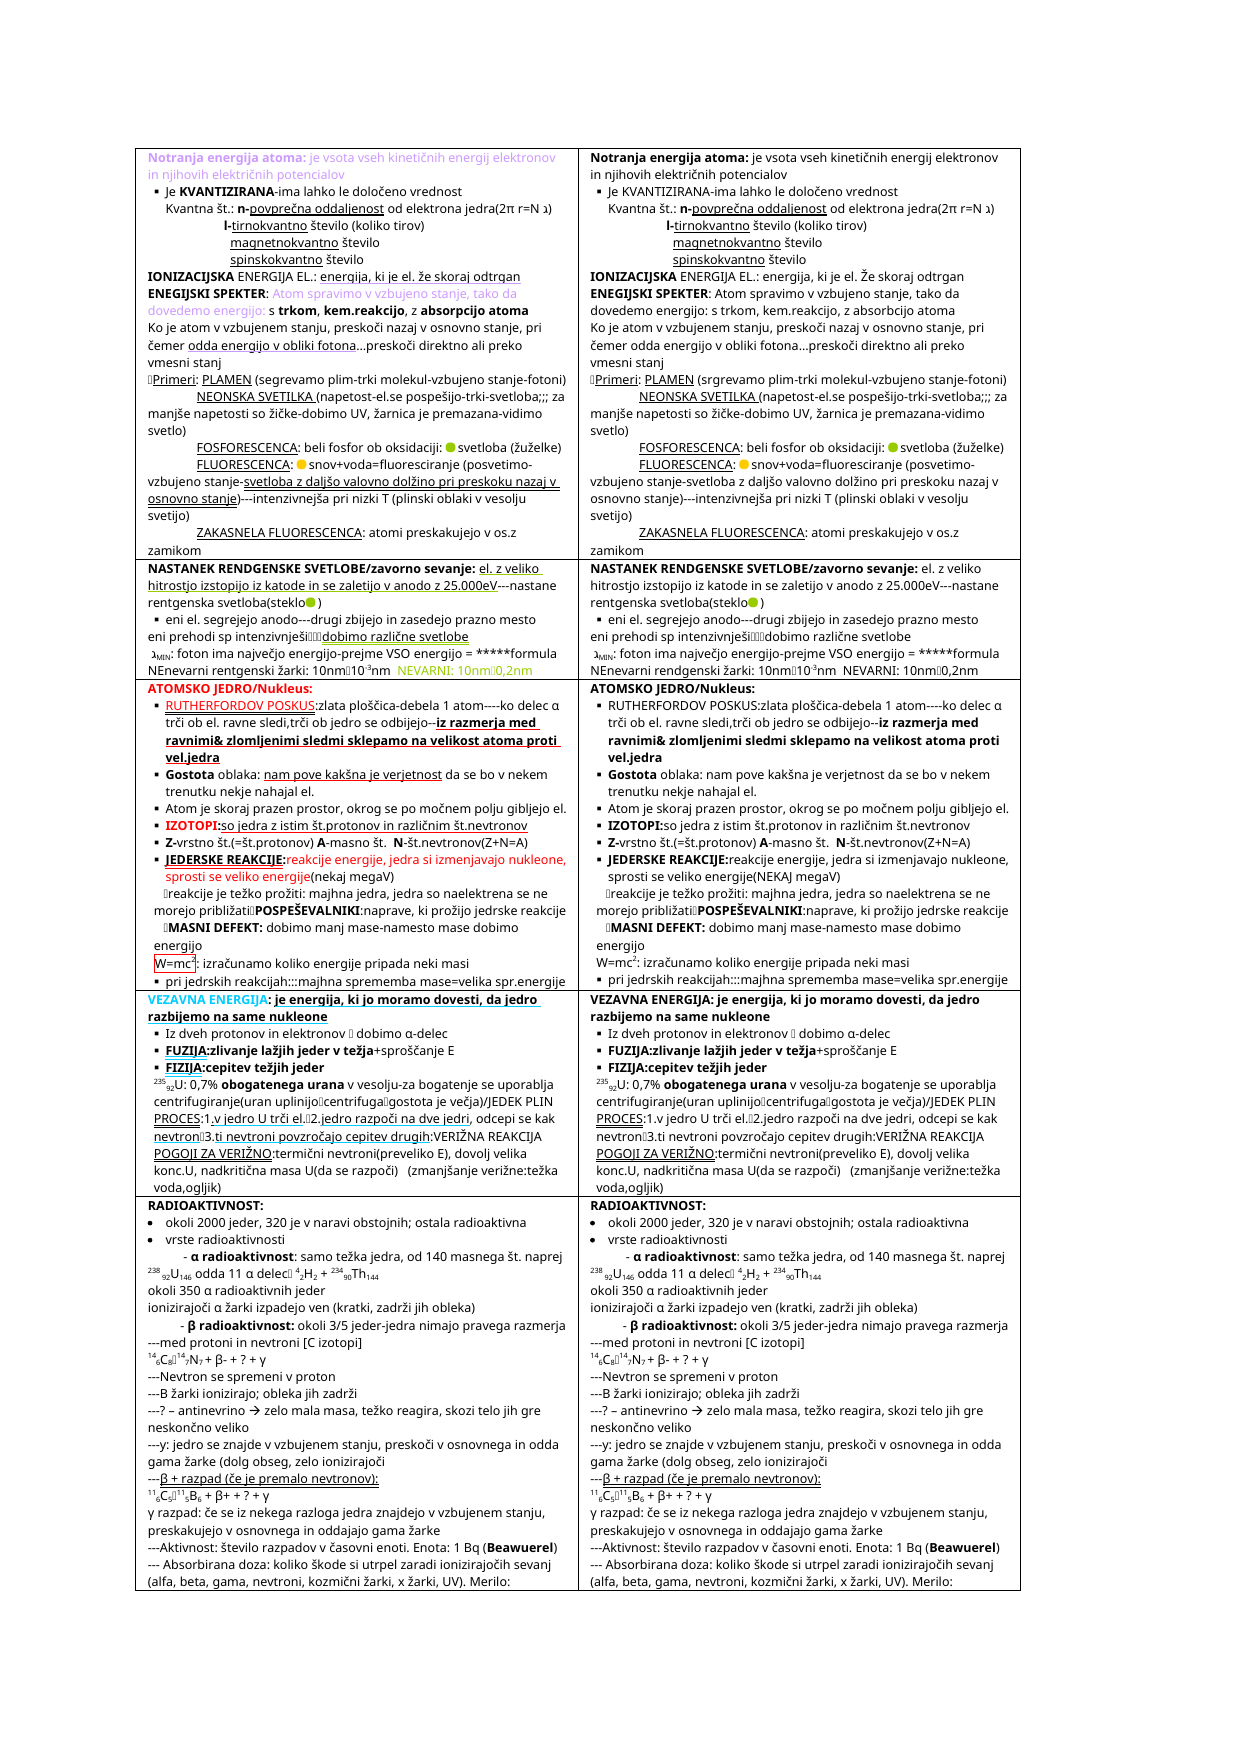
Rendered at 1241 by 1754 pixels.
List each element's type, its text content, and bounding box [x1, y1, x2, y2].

table_header Notranja energija atoma: je vsota vseh kinetičnih energij elektronov in njihovih električnih potencialov Je KVANTIZIRANA-ima lahko le določeno vrednost Kvantna št.: n-povprečna oddaljenost od elektrona jedra(2π r=N ג) l-tirnokvantno število (koliko tirov) magnetnokvantno število spinskokvantno število IONIZACIJSKA ENERGIJA EL.: energija, ki je el. že skoraj odtrgan ENEGIJSKI SPEKTER: Atom spravimo v vzbujeno stanje, tako da dovedemo energijo: s trkom, kem.reakcijo, z absorpcijo atoma Ko je atom v vzbujenem stanju, preskoči nazaj v osnovno stanje, pri čemer odda energijo v obliki fotona…preskoči direktno ali preko vmesni stanj Primeri: PLAMEN (segrevamo plim-trki molekul-vzbujeno stanje-fotoni) NEONSKA SVETILKA (napetost-el.se pospešijo-trki-svetloba;;; za manjše napetosti so žičke-dobimo UV, žarnica je premazana-vidimo svetlo) FOSFORESCENCA: beli fosfor ob oksidaciji: svetloba (žuželke) FLUORESCENCA: snov+voda=fluoresciranje (posvetimo-vzbujeno stanje-svetloba z daljšo valovno dolžino pri preskoku nazaj v osnovno stanje)---intenzivnejša pri nizki T (plinski oblaki v vesolju svetijo) ZAKASNELA FLUORESCENCA: atomi preskakujejo v os.z zamikom [136, 149, 578, 559]
table_header Notranja energija atoma: je vsota vseh kinetičnih energij elektronov in njihovih električnih potencialov Je KVANTIZIRANA-ima lahko le določeno vrednost Kvantna št.: n-povprečna oddaljenost od elektrona jedra(2π r=N ג) l-tirnokvantno število (koliko tirov) magnetnokvantno število spinskokvantno število IONIZACIJSKA ENERGIJA EL.: energija, ki je el. Že skoraj odtrgan ENEGIJSKI SPEKTER: Atom spravimo v vzbujeno stanje, tako da dovedemo energijo: s trkom, kem.reakcijo, z absorbcijo atoma Ko je atom v vzbujenem stanju, preskoči nazaj v osnovno stanje, pri čemer odda energijo v obliki fotona…preskoči direktno ali preko vmesni stanj Primeri: PLAMEN (srgrevamo plim-trki molekul-vzbujeno stanje-fotoni) NEONSKA SVETILKA (napetost-el.se pospešijo-trki-svetloba;;; za manjše napetosti so žičke-dobimo UV, žarnica je premazana-vidimo svetlo) FOSFORESCENCA: beli fosfor ob oksidaciji: svetloba (žuželke) FLUORESCENCA: snov+voda=fluoresciranje (posvetimo-vzbujeno stanje-svetloba z daljšo valovno dolžino pri preskoku nazaj v osnovno stanje)---intenzivnejša pri nizki T (plinski oblaki v vesolju svetijo) ZAKASNELA FLUORESCENCA: atomi preskakujejo v os.z zamikom [579, 149, 1020, 559]
table_cell RADIOAKTIVNOST: okoli 2000 jeder, 320 je v naravi obstojnih; ostala radioaktivna vrste radioaktivnosti - α radioaktivnost: samo težka jedra, od 140 masnega št. naprej 238 92U146 odda 11 α delec 42H2 + 23490Th144 okoli 350 α radioaktivnih jeder ionizirajoči α žarki izpadejo ven (kratki, zadrži jih obleka) - β radioaktivnost: okoli 3/5 jeder-jedra nimajo pravega razmerja ---med protoni in nevtroni [C izotopi] 146C8147N7 + β- + ? + γ ---Nevtron se spremeni v proton ---Β žarki ionizirajo; obleka jih zadrži ---? – antinevrino  zelo mala masa, težko reagira, skozi telo jih gre neskončno veliko ---y: jedro se znajde v vzbujenem stanju, preskoči v osnovnega in odda gama žarke (dolg obseg, zelo ionizirajoči ---β + razpad (če je premalo nevtronov): 116C5115B6 + β+ + ? + γ γ razpad: če se iz nekega razloga jedra znajdejo v vzbujenem stanju, preskakujejo v osnovnega in oddajajo gama žarke ---Aktivnost: število razpadov v časovni enoti. Enota: 1 Bq (Beawuerel) --- Absorbirana doza: koliko škode si utrpel zaradi ionizirajočih sevanj (alfa, beta, gama, nevtroni, kozmični žarki, x žarki, UV). Merilo: [579, 1197, 1020, 1590]
table_cell VEZAVNA ENERGIJA: je energija, ki jo moramo dovesti, da jedro razbijemo na same nukleone Iz dveh protonov in elektronov  dobimo α-delec FUZIJA:zlivanje lažjih jeder v težja+sproščanje E FIZIJA:cepitev težjih jeder 23592U: 0,7% obogatenega urana v vesolju-za bogatenje se uporablja centrifugiranje(uran uplinijocentrifugagostota je večja)/JEDEK PLIN PROCES:1.v jedro U trči el.2.jedro razpoči na dve jedri, odcepi se kak nevtron3.ti nevtroni povzročajo cepitev drugih:VERIŽNA REAKCIJA POGOJI ZA VERIŽNO:termični nevtroni(preveliko E), dovolj velika konc.U, nadkritična masa U(da se razpoči) (zmanjšanje verižne:težka voda,ogljik) [579, 991, 1020, 1196]
table_cell ATOMSKO JEDRO/Nukleus: RUTHERFORDOV POSKUS:zlata ploščica-debela 1 atom----ko delec α trči ob el. ravne sledi,trči ob jedro se odbijejo--iz razmerja med ravnimi& zlomljenimi sledmi sklepamo na velikost atoma proti vel.jedra Gostota oblaka: nam pove kakšna je verjetnost da se bo v nekem trenutku nekje nahajal el. Atom je skoraj prazen prostor, okrog se po močnem polju gibljejo el. IZOTOPI:so jedra z istim št.protonov in različnim št.nevtronov Z-vrstno št.(=št.protonov) A-masno št. N-št.nevtronov(Z+N=A) JEDERSKE REAKCIJE:reakcije energije, jedra si izmenjavajo nukleone, sprosti se veliko energije(NEKAJ megaV) reakcije je težko prožiti: majhna jedra, jedra so naelektrena se ne morejo približatiPOSPEŠEVALNIKI:naprave, ki prožijo jedrske reakcije MASNI DEFEKT: dobimo manj mase-namesto mase dobimo energijo W=mc2: izračunamo koliko energije pripada neki masi pri jedrskih reakcijah:::majhna sprememba mase=velika spr.energije [579, 680, 1020, 990]
table_cell VEZAVNA ENERGIJA: je energija, ki jo moramo dovesti, da jedro razbijemo na same nukleone Iz dveh protonov in elektronov  dobimo α-delec FUZIJA:zlivanje lažjih jeder v težja+sproščanje E FIZIJA:cepitev težjih jeder 23592U: 0,7% obogatenega urana v vesolju-za bogatenje se uporablja centrifugiranje(uran uplinijocentrifugagostota je večja)/JEDEK PLIN PROCES:1.v jedro U trči el.2.jedro razpoči na dve jedri, odcepi se kak nevtron3.ti nevtroni povzročajo cepitev drugih:VERIŽNA REAKCIJA POGOJI ZA VERIŽNO:termični nevtroni(preveliko E), dovolj velika konc.U, nadkritična masa U(da se razpoči) (zmanjšanje verižne:težka voda,ogljik) [136, 991, 578, 1196]
table_cell RADIOAKTIVNOST: okoli 2000 jeder, 320 je v naravi obstojnih; ostala radioaktivna vrste radioaktivnosti - α radioaktivnost: samo težka jedra, od 140 masnega št. naprej 238 92U146 odda 11 α delec 42H2 + 23490Th144 okoli 350 α radioaktivnih jeder ionizirajoči α žarki izpadejo ven (kratki, zadrži jih obleka) - β radioaktivnost: okoli 3/5 jeder-jedra nimajo pravega razmerja ---med protoni in nevtroni [C izotopi] 146C8147N7 + β- + ? + γ ---Nevtron se spremeni v proton ---Β žarki ionizirajo; obleka jih zadrži ---? – antinevrino  zelo mala masa, težko reagira, skozi telo jih gre neskončno veliko ---y: jedro se znajde v vzbujenem stanju, preskoči v osnovnega in odda gama žarke (dolg obseg, zelo ionizirajoči ---β + razpad (če je premalo nevtronov): 116C5115B6 + β+ + ? + γ γ razpad: če se iz nekega razloga jedra znajdejo v vzbujenem stanju, preskakujejo v osnovnega in oddajajo gama žarke ---Aktivnost: število razpadov v časovni enoti. Enota: 1 Bq (Beawuerel) --- Absorbirana doza: koliko škode si utrpel zaradi ionizirajočih sevanj (alfa, beta, gama, nevtroni, kozmični žarki, x žarki, UV). Merilo: [136, 1197, 578, 1590]
table_cell ATOMSKO JEDRO/Nukleus: RUTHERFORDOV POSKUS:zlata ploščica-debela 1 atom----ko delec α trči ob el. ravne sledi,trči ob jedro se odbijejo--iz razmerja med ravnimi& zlomljenimi sledmi sklepamo na velikost atoma proti vel.jedra Gostota oblaka: nam pove kakšna je verjetnost da se bo v nekem trenutku nekje nahajal el. Atom je skoraj prazen prostor, okrog se po močnem polju gibljejo el. IZOTOPI:so jedra z istim št.protonov in različnim št.nevtronov Z-vrstno št.(=št.protonov) A-masno št. N-št.nevtronov(Z+N=A) JEDERSKE REAKCIJE:reakcije energije, jedra si izmenjavajo nukleone, sprosti se veliko energije(nekaj megaV) reakcije je težko prožiti: majhna jedra, jedra so naelektrena se ne morejo približatiPOSPEŠEVALNIKI:naprave, ki prožijo jedrske reakcije MASNI DEFEKT: dobimo manj mase-namesto mase dobimo energijo W=mc2: izračunamo koliko energije pripada neki masi pri jedrskih reakcijah:::majhna sprememba mase=velika spr.energije [136, 680, 578, 990]
table_cell NASTANEK RENDGENSKE SVETLOBE/zavorno sevanje: el. z veliko hitrostjo izstopijo iz katode in se zaletijo v anodo z 25.000eV---nastane rentgenska svetloba(steklo) eni el. segrejejo anodo---drugi zbijejo in zasedejo prazno mesto eni prehodi sp intenzivnješidobimo različne svetlobe גMIN: foton ima največjo energijo-prejme VSO energijo = *****formula NEnevarni rendgenski žarki: 10nm10-3nm NEVARNI: 10nm0,2nm [579, 560, 1020, 679]
table_cell NASTANEK RENDGENSKE SVETLOBE/zavorno sevanje: el. z veliko hitrostjo izstopijo iz katode in se zaletijo v anodo z 25.000eV---nastane rentgenska svetloba(steklo) eni el. segrejejo anodo---drugi zbijejo in zasedejo prazno mesto eni prehodi sp intenzivnješidobimo različne svetlobe גMIN: foton ima največjo energijo-prejme VSO energijo = *****formula NEnevarni rentgenski žarki: 10nm10-3nm NEVARNI: 10nm0,2nm [136, 560, 578, 679]
